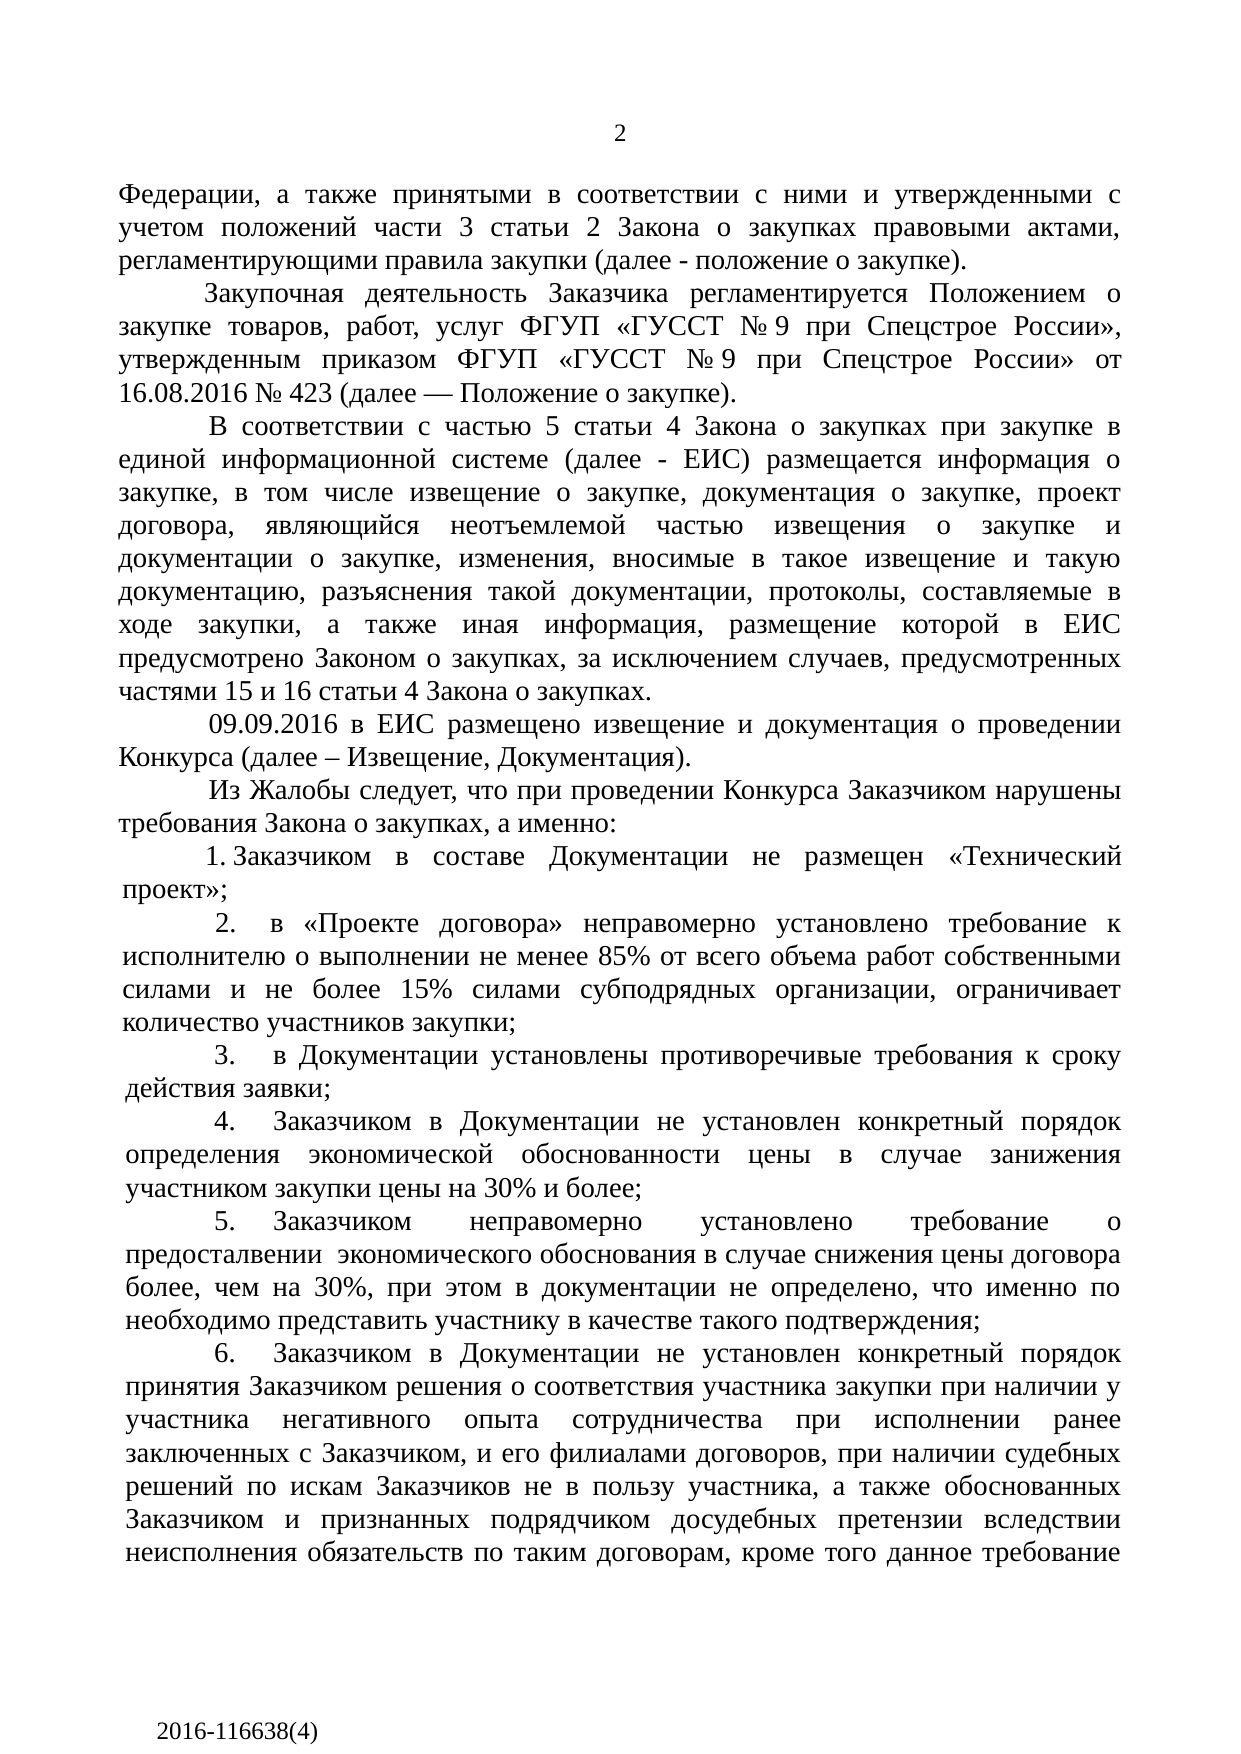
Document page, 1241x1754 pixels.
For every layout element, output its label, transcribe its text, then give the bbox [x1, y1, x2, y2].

text Федерации, а также принятыми в соответствии с ними и утвержденными с учетом положений части 3 статьи 2 Закона о закупках правовыми актами, регламентирующими правила закупки (далее - положение о закупке). [118, 176, 1122, 276]
text В соответствии с частью 5 статьи 4 Закона о закупках при закупке в единой информационной системе (далее - ЕИС) размещается информация о закупке, в том числе извещение о закупке, документация о закупке, проект договора, являющийся неотъемлемой частью извещения о закупке и документации о закупке, изменения, вносимые в такое извещение и такую документацию, разъяснения такой документации, протоколы, составляемые в ходе закупки, а также иная информация, размещение которой в ЕИС предусмотрено Законом о закупках, за исключением случаев, предусмотренных частями 15 и 16 статьи 4 Закона о закупках. [118, 408, 1122, 706]
list в «Проекте договора» неправомерно установлено требование к исполнителю о выполнении не менее 85% от всего объема работ собственными силами и не более 15% силами субподрядных организации, ограничивает количество участников закупки; [122, 905, 1122, 1038]
list в Документации установлены противоречивые требования к сроку действия заявки; [125, 1038, 1122, 1104]
list Заказчиком в Документации не установлен конкретный порядок определения экономической обоснованности цены в случае занижения участником закупки цены на 30% и более; [125, 1104, 1122, 1203]
text Закупочная деятельность Заказчика регламентируется Положением о закупке товаров, работ, услуг ФГУП «ГУССТ № 9 при Спецстрое России», утвержденным приказом ФГУП «ГУССТ № 9 при Спецстрое России» от 16.08.2016 № 423 (далее — Положение о закупке). [118, 276, 1122, 408]
text 09.09.2016 в ЕИС размещено извещение и документация о проведении Конкурса (далее – Извещение, Документация). [118, 706, 1122, 773]
list Заказчиком в составе Документации не размещен «Технический проект»; [122, 839, 1122, 905]
list Заказчиком неправомерно установлено требование о предосталвении экономического обоснования в случае снижения цены договора более, чем на 30%, при этом в документации не определено, что именно по необходимо представить участнику в качестве такого подтверждения; [125, 1203, 1122, 1336]
list Заказчиком в Документации не установлен конкретный порядок принятия Заказчиком решения о соответствия участника закупки при наличии у участника негативного опыта сотрудничества при исполнении ранее заключенных с Заказчиком, и его филиалами договоров, при наличии судебных решений по искам Заказчиков не в пользу участника, а также обоснованных Заказчиком и признанных подрядчиком досудебных претензии вследствии неисполнения обязательств по таким договорам, кроме того данное требование [125, 1336, 1122, 1568]
text Из Жалобы следует, что при проведении Конкурса Заказчиком нарушены требования Закона о закупках, а именно: [118, 773, 1122, 839]
